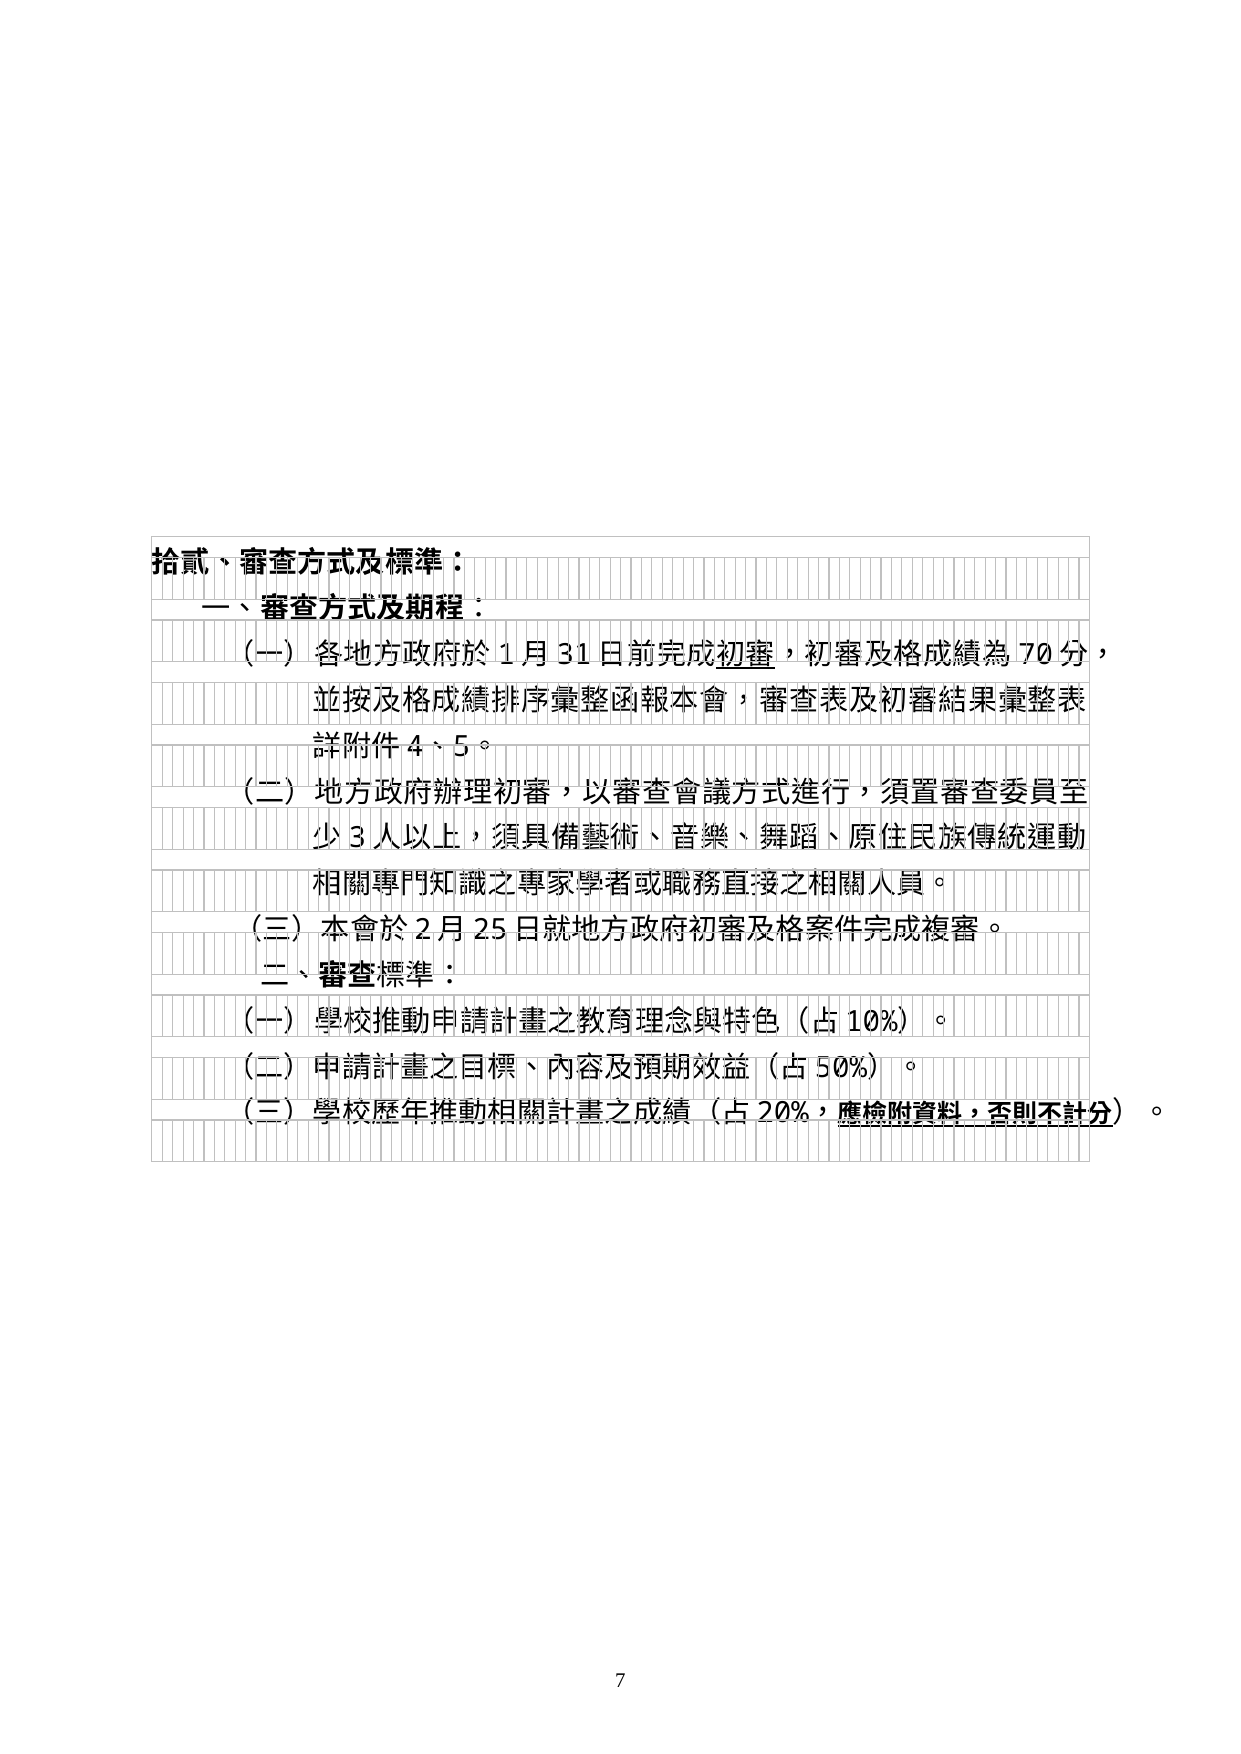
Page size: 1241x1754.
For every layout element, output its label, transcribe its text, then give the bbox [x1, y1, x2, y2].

text 二、審查標準： [715, 949, 724, 974]
text 二、審查標準： [861, 949, 870, 974]
text 二、審查標準： [600, 949, 610, 974]
text 二、審查標準： [1027, 949, 1037, 974]
text 拾貳、審查方式及標準： [850, 558, 860, 582]
text 二、審查標準： [798, 949, 808, 974]
text 二、審查標準： [1017, 949, 1026, 974]
text 拾貳、審查方式及標準： [152, 537, 1089, 557]
text （三）學校歷年推動相關計畫之成績（占20%，應檢附資料，否則不計分）。 [568, 1100, 626, 1119]
text 二、審查標準： [569, 949, 578, 974]
text 拾貳、審查方式及標準： [298, 558, 308, 582]
text （三）學校歷年推動相關計畫之成績（占20%，應檢附資料，否則不計分）。 [851, 1100, 1089, 1119]
text 二、審查標準： [350, 949, 360, 963]
text 二、審查標準： [934, 949, 943, 974]
text 一、審查方式及期程： [457, 600, 1089, 619]
text （一） 各地方政府於1月31日前完成初審，初審及格成績為70分，並按及格成績排序彙整函報本會，審查表及初審結果彙整表詳附件4、5。 [225, 662, 1089, 682]
text 二、審查標準： [559, 949, 568, 974]
text 二、審查標準： [590, 949, 599, 974]
text 二、審查標準： [621, 949, 630, 974]
text 二、審查標準： [809, 949, 818, 974]
text 一、審查方式及期程： [444, 600, 458, 619]
text 二、審查標準： [319, 949, 328, 974]
text （三）本會於2月25日就地方政府初審及格案件完成複審。 [181, 912, 1089, 932]
text 二、審查標準： [444, 949, 453, 974]
text 二、審查標準： [455, 949, 464, 974]
text 二、審查標準： [913, 949, 922, 974]
text 二、審查標準： [736, 949, 745, 974]
text 一、審查方式及期程： [395, 600, 409, 619]
text 二、審查標準： [694, 949, 703, 974]
text 二、審查標準： [819, 949, 828, 974]
text 二、審查標準： [538, 949, 547, 974]
text 拾貳、審查方式及標準： [475, 558, 485, 582]
text 二、審查標準： [465, 949, 474, 974]
text （二）地方政府辦理初審，以審查會議方式進行，須置審查委員至少3人以上，須具備藝術、音樂、舞蹈、原住民族傳統運動相關專門知識之專家學者或職務直接之相關人員。 [225, 787, 1089, 807]
text 二、審查標準： [260, 949, 266, 974]
text 二、審查標準： [277, 949, 287, 974]
text （三）學校歷年推動相關計畫之成績（占20%，應檢附資料，否則不計分）。 [736, 1100, 850, 1119]
text 二、審查標準： [580, 949, 589, 974]
text （三）學校歷年推動相關計畫之成績（占20%，應檢附資料，否則不計分）。 [247, 1100, 290, 1119]
text 二、審查標準： [298, 949, 308, 974]
text 二、審查標準： [705, 949, 714, 974]
text 二、審查標準： [965, 949, 974, 974]
text （三）學校歷年推動相關計畫之成績（占20%，應檢附資料，否則不計分）。 [289, 1100, 348, 1119]
text 二、審查標準： [434, 949, 443, 974]
text 二、審查標準： [527, 949, 537, 974]
text 二、審查標準： [611, 949, 620, 974]
text 二、審查標準： [1080, 949, 1089, 974]
text 二、審查標準： [507, 949, 516, 974]
text 二、審查標準： [371, 949, 380, 974]
text 二、審查標準： [260, 975, 1089, 994]
text 二、審查標準： [767, 949, 776, 974]
text 二、審查標準： [1059, 949, 1068, 974]
text 二、審查標準： [892, 949, 901, 974]
text （三）學校歷年推動相關計畫之成績（占20%，應檢附資料，否則不計分）。 [1090, 1086, 1207, 1132]
text 拾貳、審查方式及標準： [798, 558, 808, 582]
text 拾貳、審查方式及標準： [975, 558, 985, 582]
text 拾貳、審查方式及標準： [673, 558, 683, 582]
text 二、審查標準： [923, 949, 933, 974]
text 拾貳、審查方式及標準： [350, 558, 360, 582]
text 拾貳、審查方式及標準： [1027, 558, 1037, 582]
text 二、審查標準： [663, 949, 672, 974]
text 二、審查標準： [642, 949, 651, 974]
text 拾貳、審查方式及標準： [902, 558, 912, 582]
text 二、審查標準： [382, 949, 391, 974]
text 二、審查標準： [757, 949, 766, 974]
text 一、審查方式及期程： [367, 600, 383, 619]
text 二、審查標準： [402, 949, 412, 974]
text 二、審查標準： [1069, 949, 1078, 974]
text 一、審查方式及期程： [201, 600, 268, 619]
text （三）學校歷年推動相關計畫之成績（占20%，應檢附資料，否則不計分）。 [377, 1100, 415, 1119]
text 二、審查標準： [486, 949, 495, 974]
text 二、審查標準： [788, 949, 797, 974]
text 二、審查標準： [944, 949, 953, 974]
text 一、審查方式及期程： [331, 600, 367, 619]
text 二、審查標準： [975, 949, 985, 974]
text 二、審查標準： [777, 949, 787, 974]
text 二、審查標準： [652, 949, 662, 974]
text （二）地方政府辦理初審，以審查會議方式進行，須置審查委員至少3人以上，須具備藝術、音樂、舞蹈、原住民族傳統運動相關專門知識之專家學者或職務直接之相關人員。 [225, 850, 1089, 869]
text 二、審查標準： [902, 949, 912, 974]
text 二、審查標準： [309, 949, 318, 974]
text 二、審查標準： [288, 949, 297, 974]
text 二、審查標準： [267, 949, 276, 965]
text 二、審查標準： [423, 949, 433, 974]
text 二、審查標準： [871, 949, 880, 974]
text 二、審查標準： [413, 949, 422, 967]
text 拾貳、審查方式及標準： [600, 558, 610, 582]
text （二）申請計畫之目標、內容及預期效益（占50%）。 [225, 1040, 1089, 1057]
text 二、審查標準： [517, 949, 526, 974]
text 拾貳、審查方式及標準： [923, 558, 933, 582]
text 二、審查標準： [850, 949, 860, 974]
text 二、審查標準： [1048, 949, 1058, 974]
text 二、審查標準： [955, 949, 964, 974]
text 拾貳、審查方式及標準： [777, 558, 787, 582]
text 二、審查標準： [632, 949, 641, 974]
text 二、審查標準： [475, 949, 485, 974]
text 二、審查標準： [830, 949, 839, 974]
text 二、審查標準： [996, 949, 1005, 974]
text 二、審查標準： [725, 949, 735, 974]
text 拾貳、審查方式及標準： [173, 558, 183, 582]
text 二、審查標準： [1007, 949, 1016, 974]
text 二、審查標準： [673, 949, 683, 974]
text 二、審查標準： [882, 949, 891, 974]
text 拾貳、審查方式及標準： [725, 558, 735, 582]
text 拾貳、審查方式及標準： [527, 558, 537, 582]
text 二、審查標準： [684, 949, 693, 974]
text 二、審查標準： [1038, 949, 1047, 974]
text 二、審查標準： [548, 949, 558, 974]
text 一、審查方式及期程： [282, 600, 327, 619]
text 拾貳、審查方式及標準： [225, 558, 235, 582]
text 二、審查標準： [840, 949, 849, 974]
text （三）學校歷年推動相關計畫之成績（占20%，應檢附資料，否則不計分）。 [651, 1100, 715, 1119]
text 二、審查標準： [986, 949, 995, 974]
text 二、審查標準： [746, 949, 755, 974]
text （一） 各地方政府於1月31日前完成初審，初審及格成績為70分，並按及格成績排序彙整函報本會，審查表及初審結果彙整表詳附件4、5。 [225, 725, 1089, 744]
text 二、審查標準： [340, 949, 349, 974]
text 拾貳、審查方式及標準： [652, 558, 662, 582]
text 拾貳、審查方式及標準： [1048, 558, 1058, 582]
text 二、審查標準： [496, 949, 505, 974]
text 拾貳、審查方式及標準： [548, 558, 558, 582]
